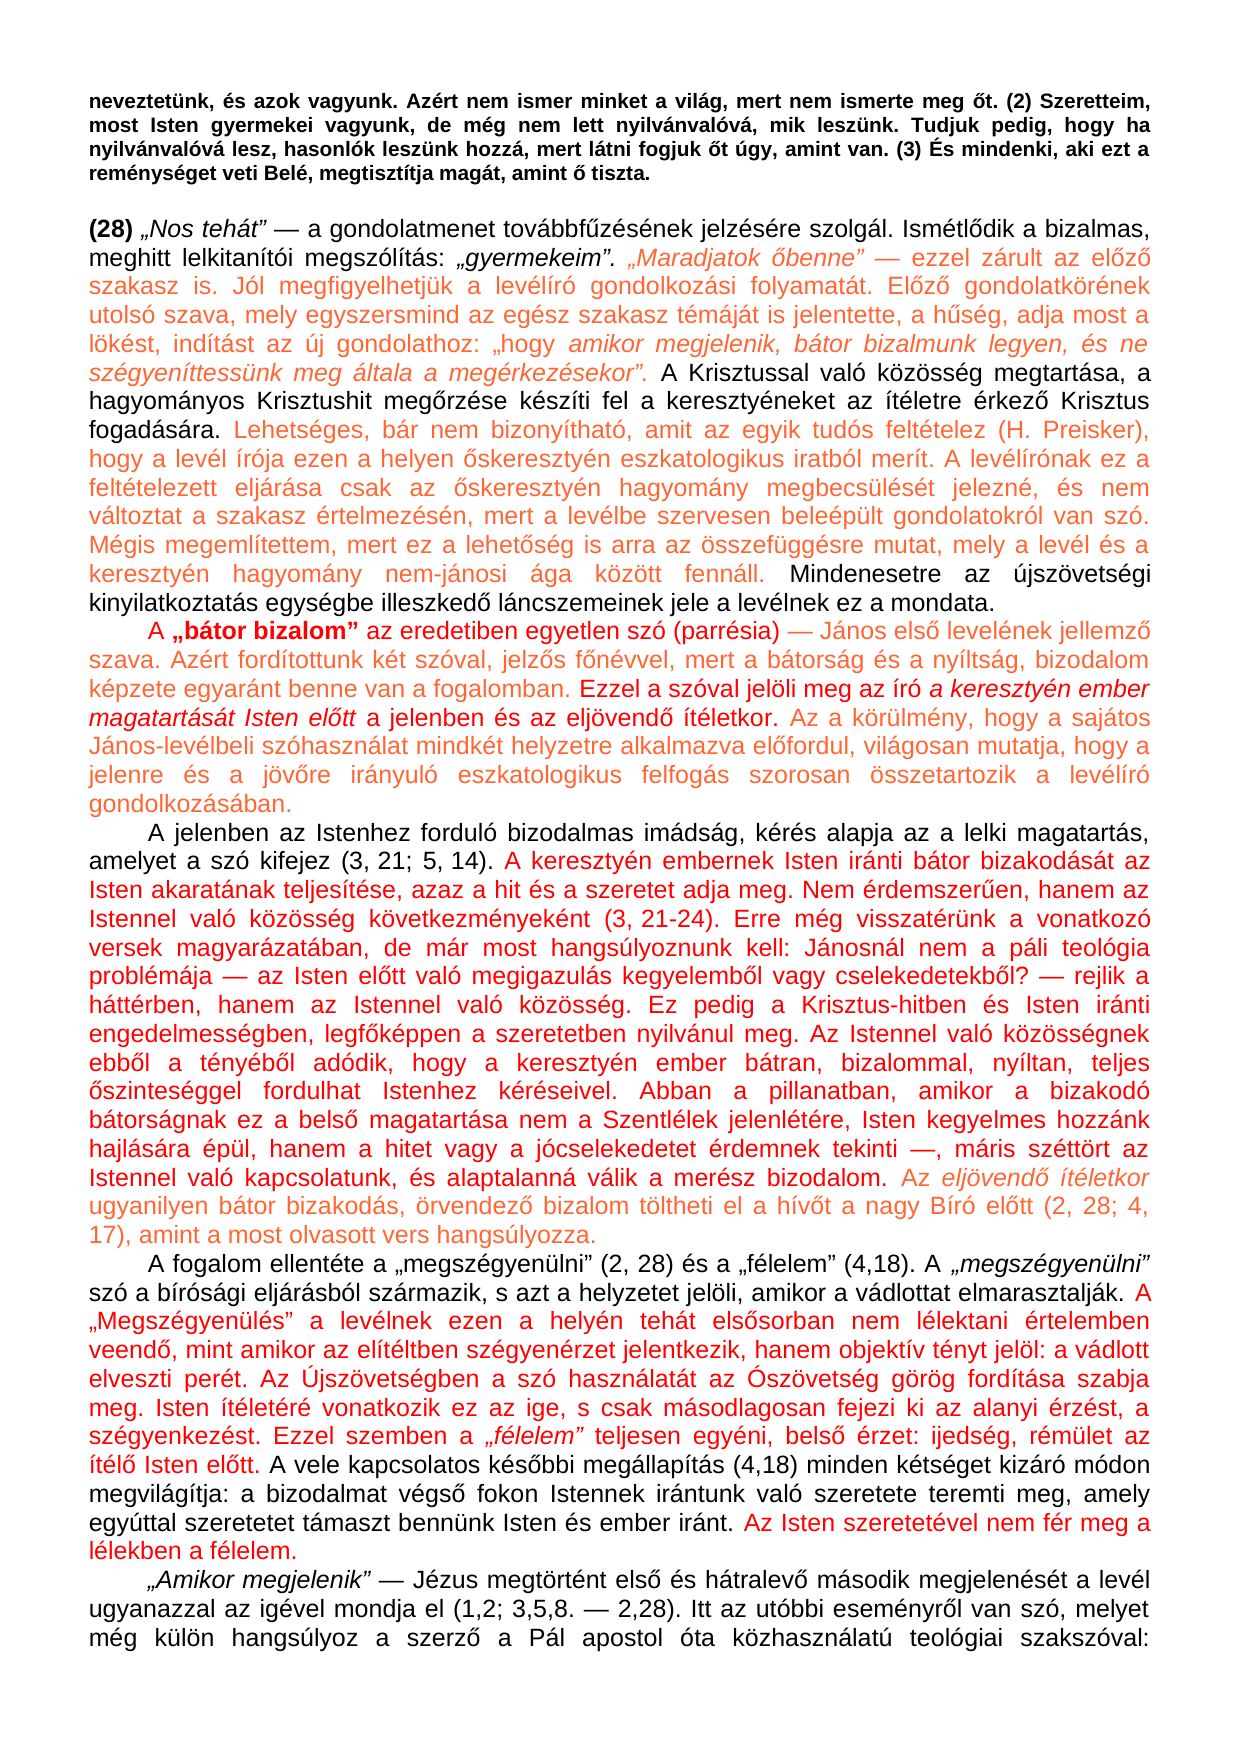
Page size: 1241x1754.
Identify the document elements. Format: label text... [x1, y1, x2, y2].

text A fogalom ellentéte a „megszégyenülni” (2, 28) és a „félelem” (4,18). A „megszégyenülni” szó a bírósági eljárásból származik, s azt a helyzetet jelöli, amikor a vádlottat elmarasztalják. A „Megszégyenülés” a levélnek ezen a helyén tehát elsősorban nem lélektani értelemben veendő, mint amikor az elítéltben szégyenérzet jelentkezik, hanem objektív tényt jelöl: a vádlott elveszti perét. Az Újszövetségben a szó használatát az Ószövetség görög fordítása szabja meg. Isten ítéletéré vonatkozik ez az ige, s csak másodlagosan fejezi ki az alanyi érzést, a szégyenkezést. Ezzel szemben a „félelem” teljesen egyéni, belső érzet: ijedség, rémület az ítélő Isten előtt. A vele kapcsolatos későbbi megállapítás (4,18) minden kétséget kizáró módon megvilágítja: a bizodalmat végső fokon Istennek irántunk való szeretete teremti meg, amely egyúttal szeretetet támaszt bennünk Isten és ember iránt. Az Isten szeretetével nem fér meg a lélekben a félelem. [88, 1249, 1152, 1565]
text „Amikor megjelenik” — Jézus megtörtént első és hátralevő második megjelenését a levél ugyanazzal az igével mondja el (1,2; 3,5,8. — 2,28). Itt az utóbbi eseményről van szó, melyet még külön hangsúlyoz a szerző a Pál apostol óta közhasználatú teológiai szakszóval: [88, 1565, 1152, 1651]
text neveztetünk, és azok vagyunk. Azért nem ismer minket a világ, mert nem ismerte meg őt. (2) Szeretteim, most Isten gyermekei vagyunk, de még nem lett nyilvánvalóvá, mik leszünk. Tudjuk pedig, hogy ha nyilvánvalóvá lesz, hasonlók leszünk hozzá, mert látni fogjuk őt úgy, amint van. (3) És mindenki, aki ezt a reménységet veti Belé, megtisztítja magát, amint ő tiszta. [88, 88, 1152, 184]
text A jelenben az Istenhez forduló bizodalmas imádság, kérés alapja az a lelki magatartás, amelyet a szó kifejez (3, 21; 5, 14). A keresztyén embernek Isten iránti bátor bizakodását az Isten akaratának teljesítése, azaz a hit és a szeretet adja meg. Nem érdemszerűen, hanem az Istennel való közösség következményeként (3, 21-24). Erre még visszatérünk a vonatkozó versek magyarázatában, de már most hangsúlyoznunk kell: Jánosnál nem a páli teológia problémája — az Isten előtt való megigazulás kegyelemből vagy cselekedetekből? — rejlik a háttérben, hanem az Istennel való közösség. Ez pedig a Krisztus-hitben és Isten iránti engedelmességben, legfőképpen a szeretetben nyilvánul meg. Az Istennel való közösségnek ebből a tényéből adódik, hogy a keresztyén ember bátran, bizalommal, nyíltan, teljes őszinteséggel fordulhat Istenhez kéréseivel. Abban a pillanatban, amikor a bizakodó bátorságnak ez a belső magatartása nem a Szentlélek jelenlétére, Isten kegyelmes hozzánk hajlására épül, hanem a hitet vagy a jócselekedetet érdemnek tekinti —, máris széttört az Istennel való kapcsolatunk, és alaptalanná válik a merész bizodalom. Az eljövendő ítéletkor ugyanilyen bátor bizakodás, örvendező bizalom töltheti el a hívőt a nagy Bíró előtt (2, 28; 4, 17), amint a most olvasott vers hangsúlyozza. [88, 818, 1152, 1249]
text (28) „Nos tehát” — a gondolatmenet továbbfűzésének jelzésére szolgál. Ismétlődik a bizalmas, meghitt lelkitanítói megszólítás: „gyermekeim”. „Maradjatok őbenne” — ezzel zárult az előző szakasz is. Jól megfigyelhetjük a levélíró gondolkozási folyamatát. Előző gondolatkörének utolsó szava, mely egyszersmind az egész szakasz témáját is jelentette, a hűség, adja most a lökést, indítást az új gondolathoz: „hogy amikor megjelenik, bátor bizalmunk legyen, és ne szégyeníttessünk meg általa a megérkezésekor”. A Krisztussal való közösség megtartása, a hagyományos Krisztushit megőrzése készíti fel a keresztyéneket az ítéletre érkező Krisztus fogadására. Lehetséges, bár nem bizonyítható, amit az egyik tudós feltételez (H. Preisker), hogy a levél írója ezen a helyen őskeresztyén eszkatologikus iratból merít. A levélírónak ez a feltételezett eljárása csak az őskeresztyén hagyomány megbecsülését jelezné, és nem változtat a szakasz értelmezésén, mert a levélbe szervesen beleépült gondolatokról van szó. Mégis megemlítettem, mert ez a lehetőség is arra az összefüggésre mutat, mely a levél és a keresztyén hagyomány nem-jánosi ága között fennáll. Mindenesetre az újszövetségi kinyilatkoztatás egységbe illeszkedő láncszemeinek jele a levélnek ez a mondata. [88, 214, 1152, 616]
text A „bátor bizalom” az eredetiben egyetlen szó (parrésia) — János első levelének jellemző szava. Azért fordítottunk két szóval, jelzős főnévvel, mert a bátorság és a nyíltság, bizodalom képzete egyaránt benne van a fogalomban. Ezzel a szóval jelöli meg az író a keresztyén ember magatartását Isten előtt a jelenben és az eljövendő ítéletkor. Az a körülmény, hogy a sajátos János-levélbeli szóhasználat mindkét helyzetre alkalmazva előfordul, világosan mutatja, hogy a jelenre és a jövőre irányuló eszkatologikus felfogás szorosan összetartozik a levélíró gondolkozásában. [88, 616, 1152, 818]
